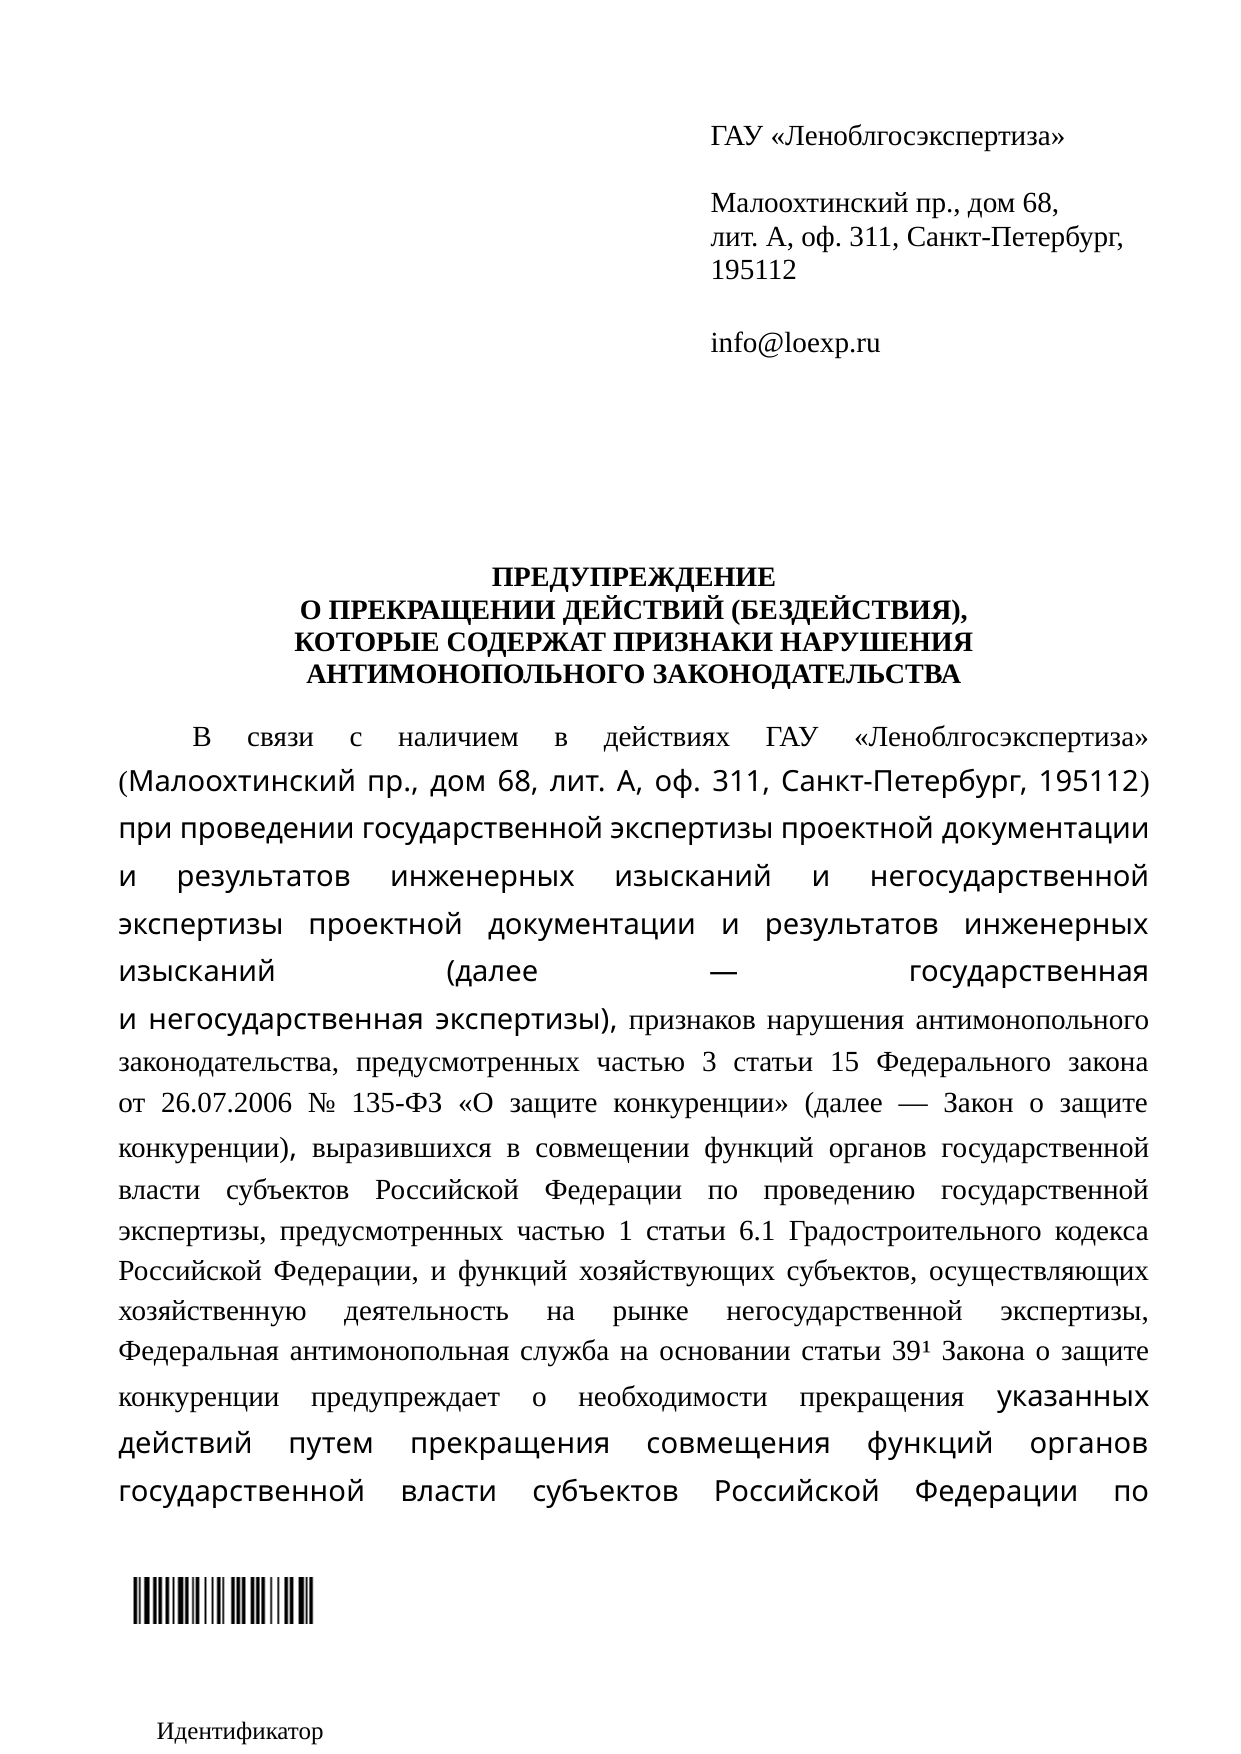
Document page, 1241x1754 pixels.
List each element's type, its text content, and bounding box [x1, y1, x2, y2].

text Малоохтинский пр., дом 68, лит. А, оф. 311, Санкт-Петербург, 195112 [710, 185, 1149, 286]
text info@loexp.ru [710, 326, 1149, 359]
text КОТОРЫЕ СОДЕРЖАТ ПРИЗНАКИ НАРУШЕНИЯ [118, 625, 1149, 657]
text В связи с наличием в действиях ГАУ «Леноблгосэкспертиза» (Малоохтинский пр., дом 68, лит. А, оф. 311, Санкт-Петербург, 195112) при проведении государственной экспертизы проектной документации и результатов инженерных изысканий и негосударственной экспертизы проектной документации и результатов инженерных изысканий (далее — государственная и негосударственная экспертизы), признаков нарушения антимонопольного законодательства, предусмотренных частью 3 статьи 15 Федерального закона от 26.07.2006 № 135-ФЗ «О защите конкуренции» (далее — Закон о защите конкуренции), выразившихся в совмещении функций органов государственной власти субъектов Российской Федерации по проведению государственной экспертизы, предусмотренных частью 1 статьи 6.1 Градостроительного кодекса Российской Федерации, и функций хозяйствующих субъектов, осуществляющих хозяйственную деятельность на рынке негосударственной экспертизы, Федеральная антимонопольная служба на основании статьи 39¹ Закона о защите конкуренции предупреждает о необходимости прекращения указанных действий путем прекращения совмещения функций органов государственной власти субъектов Российской Федерации по [118, 719, 1149, 1510]
text АНТИМОНОПОЛЬНОГО ЗАКОНОДАТЕЛЬСТВА [118, 657, 1149, 690]
text О ПРЕКРАЩЕНИИ ДЕЙСТВИЙ (БЕЗДЕЙСТВИЯ), [118, 593, 1149, 625]
text ГАУ «Леноблгосэкспертиза» [710, 118, 1149, 152]
picture [118, 1577, 331, 1624]
text ПРЕДУПРЕЖДЕНИЕ [118, 560, 1149, 593]
